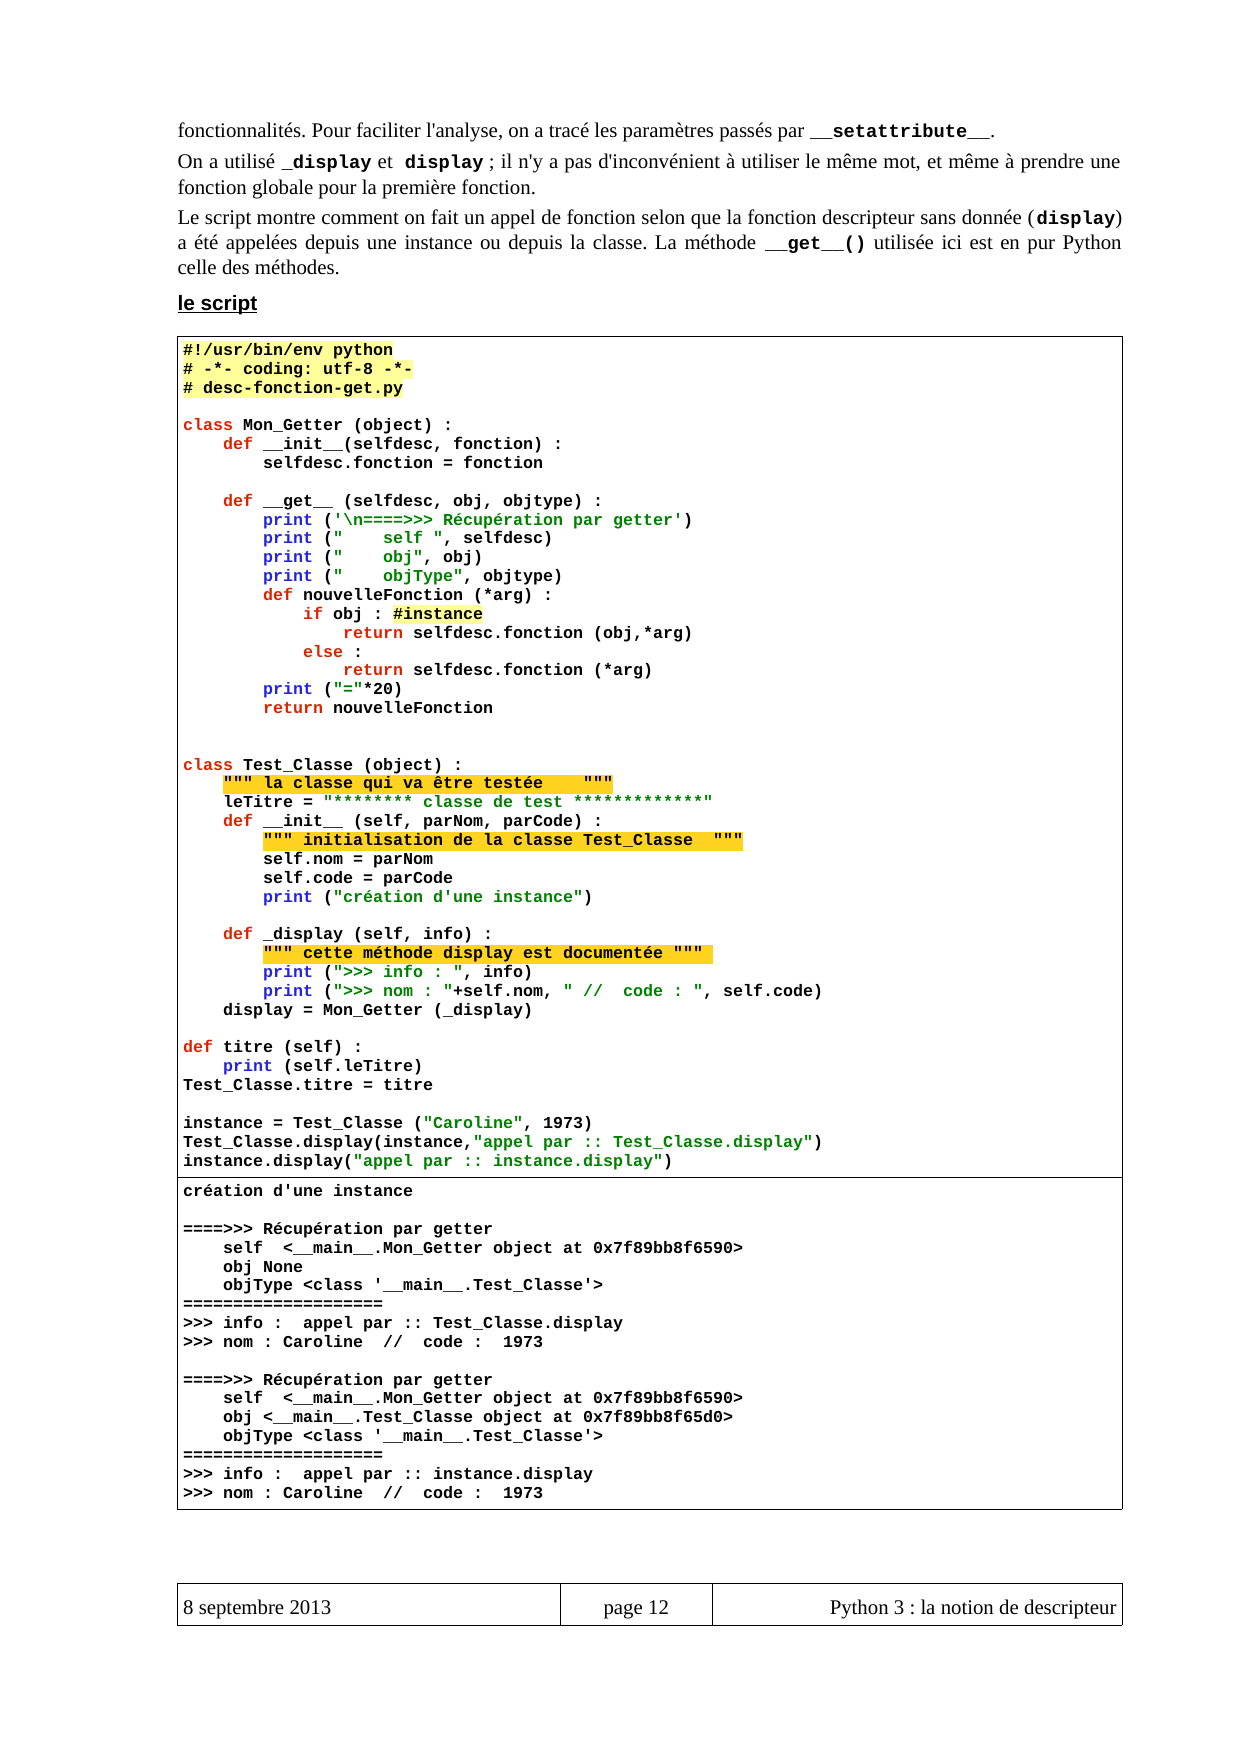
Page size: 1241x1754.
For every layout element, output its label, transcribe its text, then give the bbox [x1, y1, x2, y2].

text On a utilisé _display et display ; il n'y a pas d'inconvénient à utiliser le même mot, et même à prendre une fonction globale pour la première fonction. [177, 149, 1122, 199]
table_cell création d'une instance ====>>> Récupération par getter self <__main__.Mon_Getter object at 0x7f89bb8f6590> obj None objType <class '__main__.Test_Classe'> ==================== >>> info : appel par :: Test_Classe.display >>> nom : Caroline // code : 1973 ====>>> Récupération par getter self <__main__.Mon_Getter object at 0x7f89bb8f6590> obj <__main__.Test_Classe object at 0x7f89bb8f65d0> objType <class '__main__.Test_Classe'> ==================== >>> info : appel par :: instance.display >>> nom : Caroline // code : 1973 [178, 1178, 1122, 1509]
text Le script montre comment on fait un appel de fonction selon que la fonction descripteur sans donnée (display) a été appelées depuis une instance ou depuis la classe. La méthode __get__() utilisée ici est en pur Python celle des méthodes. [177, 205, 1122, 279]
table_header #!/usr/bin/env python # -*- coding: utf-8 -*- # desc-fonction-get.py class Mon_Getter (object) : def __init__(selfdesc, fonction) : selfdesc.fonction = fonction def __get__ (selfdesc, obj, objtype) : print ('\n====>>> Récupération par getter') print (" self ", selfdesc) print (" obj", obj) print (" objType", objtype) def nouvelleFonction (*arg) : if obj : #instance return selfdesc.fonction (obj,*arg) else : return selfdesc.fonction (*arg) print ("="*20) return nouvelleFonction class Test_Classe (object) : """ la classe qui va être testée """ leTitre = "******** classe de test *************" def __init__ (self, parNom, parCode) : """ initialisation de la classe Test_Classe """ self.nom = parNom self.code = parCode print ("création d'une instance") def _display (self, info) : """ cette méthode display est documentée """ print (">>> info : ", info) print (">>> nom : "+self.nom, " // code : ", self.code) display = Mon_Getter (_display) def titre (self) : print (self.leTitre) Test_Classe.titre = titre instance = Test_Classe ("Caroline", 1973) Test_Classe.display(instance,"appel par :: Test_Classe.display") instance.display("appel par :: instance.display") [178, 337, 1122, 1177]
text fonctionnalités. Pour faciliter l'analyse, on a tracé les paramètres passés par __setattribute__. [177, 118, 1122, 143]
subtitle le script [177, 291, 1122, 315]
